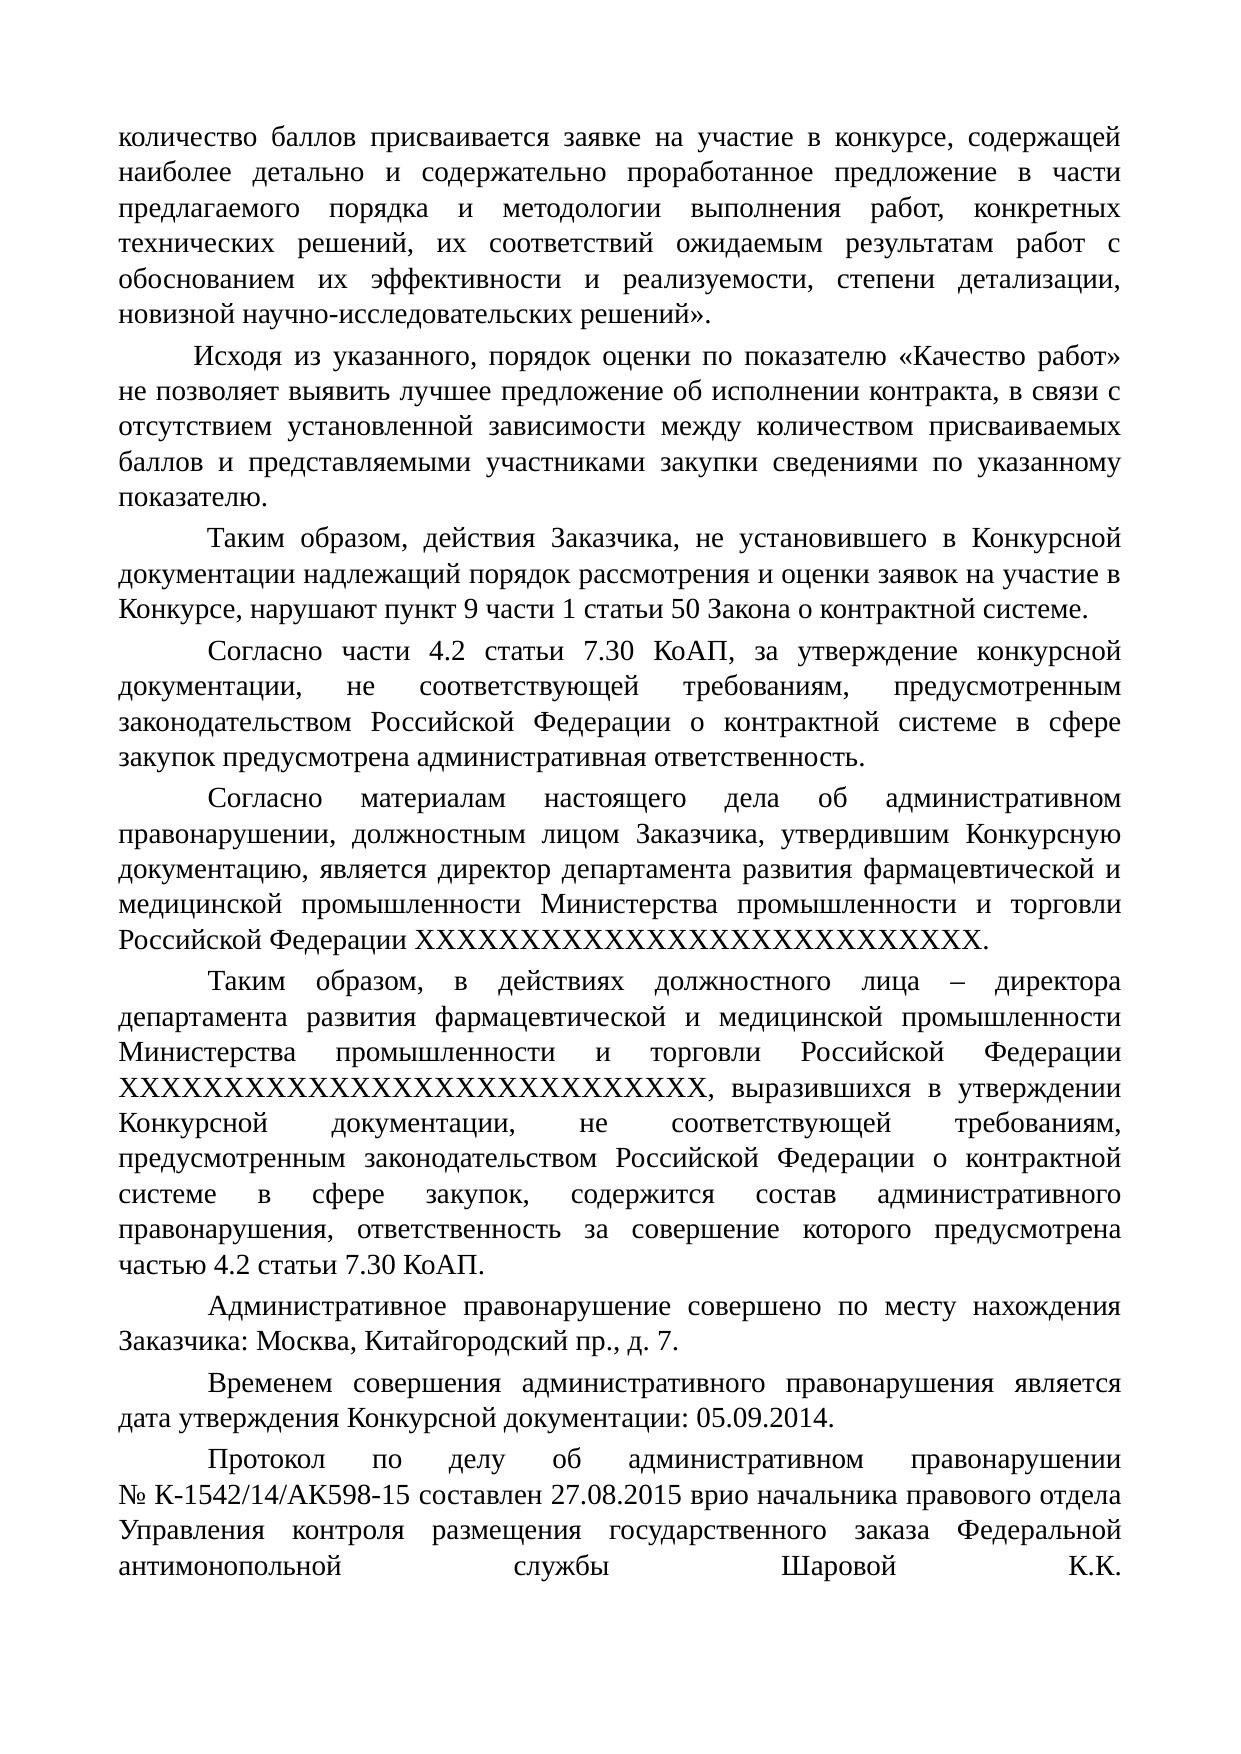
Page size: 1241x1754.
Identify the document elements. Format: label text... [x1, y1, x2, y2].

text Административное правонарушение совершено по месту нахождения Заказчика: Москва, Китайгородский пр., д. 7. [118, 1287, 1122, 1358]
text Временем совершения административного правонарушения является дата утверждения Конкурсной документации: 05.09.2014. [118, 1364, 1122, 1435]
text Таким образом, в действиях должностного лица – директора департамента развития фармацевтической и медицинской промышленности Министерства промышленности и торговли Российской Федерации XXXXXXXXXXXXXXXXXXXXXXXXXXXX, выразившихся в утверждении Конкурсной документации, не соответствующей требованиям, предусмотренным законодательством Российской Федерации о контрактной системе в сфере закупок, содержится состав административного правонарушения, ответственность за совершение которого предусмотрена частью 4.2 статьи 7.30 КоАП. [118, 962, 1122, 1281]
text Протокол по делу об административном правонарушении № К-1542/14/АК598-15 составлен 27.08.2015 врио начальника правового отдела Управления контроля размещения государственного заказа Федеральной антимонопольной службы Шаровой К.К. [118, 1441, 1122, 1582]
text Исходя из указанного, порядок оценки по показателю «Качество работ» не позволяет выявить лучшее предложение об исполнении контракта, в связи с отсутствием установленной зависимости между количеством присваиваемых баллов и представляемыми участниками закупки сведениями по указанному показателю. [118, 337, 1122, 514]
text количество баллов присваивается заявке на участие в конкурсе, содержащей наиболее детально и содержательно проработанное предложение в части предлагаемого порядка и методологии выполнения работ, конкретных технических решений, их соответствий ожидаемым результатам работ с обоснованием их эффективности и реализуемости, степени детализации, новизной научно-исследовательских решений». [118, 118, 1122, 331]
text Согласно части 4.2 статьи 7.30 КоАП, за утверждение конкурсной документации, не соответствующей требованиям, предусмотренным законодательством Российской Федерации о контрактной системе в сфере закупок предусмотрена административная ответственность. [118, 632, 1122, 773]
text Таким образом, действия Заказчика, не установившего в Конкурсной документации надлежащий порядок рассмотрения и оценки заявок на участие в Конкурсе, нарушают пункт 9 части 1 статьи 50 Закона о контрактной системе. [118, 519, 1122, 626]
text Согласно материалам настоящего дела об административном правонарушении, должностным лицом Заказчика, утвердившим Конкурсную документацию, является директор департамента развития фармацевтической и медицинской промышленности Министерства промышленности и торговли Российской Федерации XXXXXXXXXXXXXXXXXXXXXXXXXXX. [118, 779, 1122, 956]
